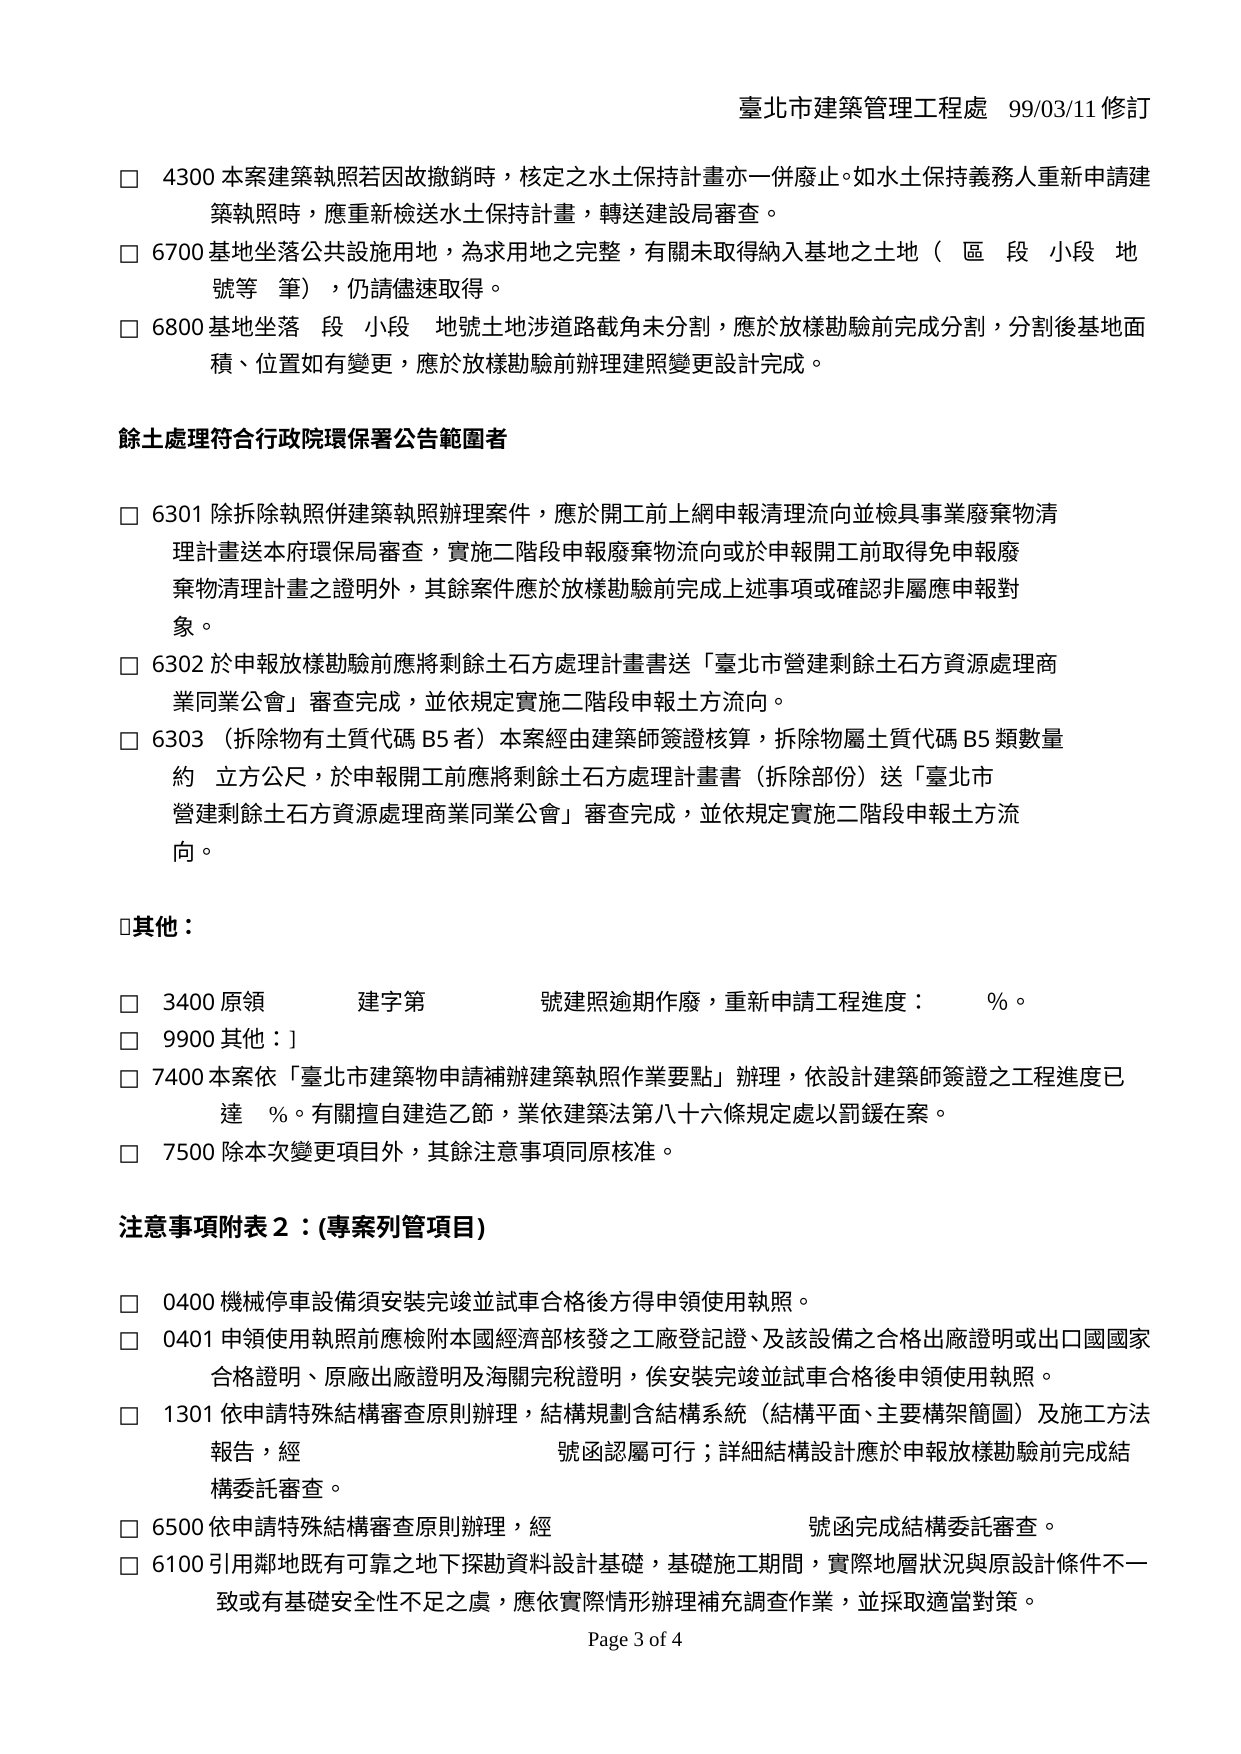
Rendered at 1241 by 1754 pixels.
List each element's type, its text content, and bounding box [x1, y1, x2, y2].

text □ 7400本案依「臺北市建築物申請補辦建築執照作業要點」辦理，依設計建築師簽證之工程進度已 [118, 1056, 1152, 1094]
text 注意事項附表２：(專案列管項目) [118, 1206, 1152, 1244]
text □ 1301依申請特殊結構審查原則辦理，結構規劃含結構系統（結構平面、主要構架簡圖）及施工方法報告，經 號函認屬可行；詳細結構設計應於申報放樣勘驗前完成結構委託審查。 [118, 1394, 1152, 1506]
text □ 0401申領使用執照前應檢附本國經濟部核發之工廠登記證、及該設備之合格出廠證明或出口國國家合格證明、原廠出廠證明及海關完稅證明，俟安裝完竣並試車合格後申領使用執照。 [118, 1319, 1152, 1394]
text 業同業公會」審查完成，並依規定實施二階段申報土方流向。 [118, 681, 1152, 719]
text □ 7500 除本次變更項目外，其餘注意事項同原核准。 [118, 1131, 1152, 1169]
text 餘土處理符合行政院環保署公告範圍者 [118, 419, 1152, 456]
text □ 0400機械停車設備須安裝完竣並試車合格後方得申領使用執照。 [118, 1281, 1152, 1319]
text 營建剩餘土石方資源處理商業同業公會」審查完成，並依規定實施二階段申報土方流 [118, 794, 1152, 831]
text 向。 [118, 831, 1152, 869]
text □ 6303 （拆除物有土質代碼B5者）本案經由建築師簽證核算，拆除物屬土質代碼B5類數量 [118, 719, 1152, 756]
text □ 6500依申請特殊結構審查原則辦理，經 號函完成結構委託審查。 [118, 1506, 1152, 1544]
text 理計畫送本府環保局審查，實施二階段申報廢棄物流向或於申報開工前取得免申報廢 [118, 531, 1152, 569]
text 達 %。有關擅自建造乙節，業依建築法第八十六條規定處以罰鍰在案。 [118, 1094, 1152, 1131]
text 棄物清理計畫之證明外，其餘案件應於放樣勘驗前完成上述事項或確認非屬應申報對 [118, 569, 1152, 606]
text □ 6301 除拆除執照併建築執照辦理案件，應於開工前上網申報清理流向並檢具事業廢棄物清 [118, 494, 1152, 531]
text 其他： [118, 906, 1152, 944]
text 象。 [118, 606, 1152, 644]
text □ 9900其他： [118, 1019, 1152, 1056]
text □ 6100引用鄰地既有可靠之地下探勘資料設計基礎，基礎施工期間，實際地層狀況與原設計條件不一致或有基礎安全性不足之虞，應依實際情形辦理補充調查作業，並採取適當對策。 [118, 1544, 1152, 1619]
text □ 6800基地坐落 段 小段 地號土地涉道路截角未分割，應於放樣勘驗前完成分割，分割後基地面積、位置如有變更，應於放樣勘驗前辦理建照變更設計完成。 [118, 306, 1152, 381]
text 約 立方公尺，於申報開工前應將剩餘土石方處理計畫書（拆除部份）送「臺北市 [118, 756, 1152, 794]
text □ 6302 於申報放樣勘驗前應將剩餘土石方處理計畫書送「臺北市營建剩餘土石方資源處理商 [118, 644, 1152, 681]
text □ 6700基地坐落公共設施用地，為求用地之完整，有關未取得納入基地之土地（ 區 段 小段 地號等 筆），仍請儘速取得。 [118, 231, 1152, 306]
text □ 4300 本案建築執照若因故撤銷時，核定之水土保持計畫亦一併廢止。如水土保持義務人重新申請建築執照時，應重新檢送水土保持計畫，轉送建設局審查。 [118, 156, 1152, 231]
text □ 3400原領 建字第 號建照逾期作廢，重新申請工程進度： ％。 [118, 981, 1152, 1019]
